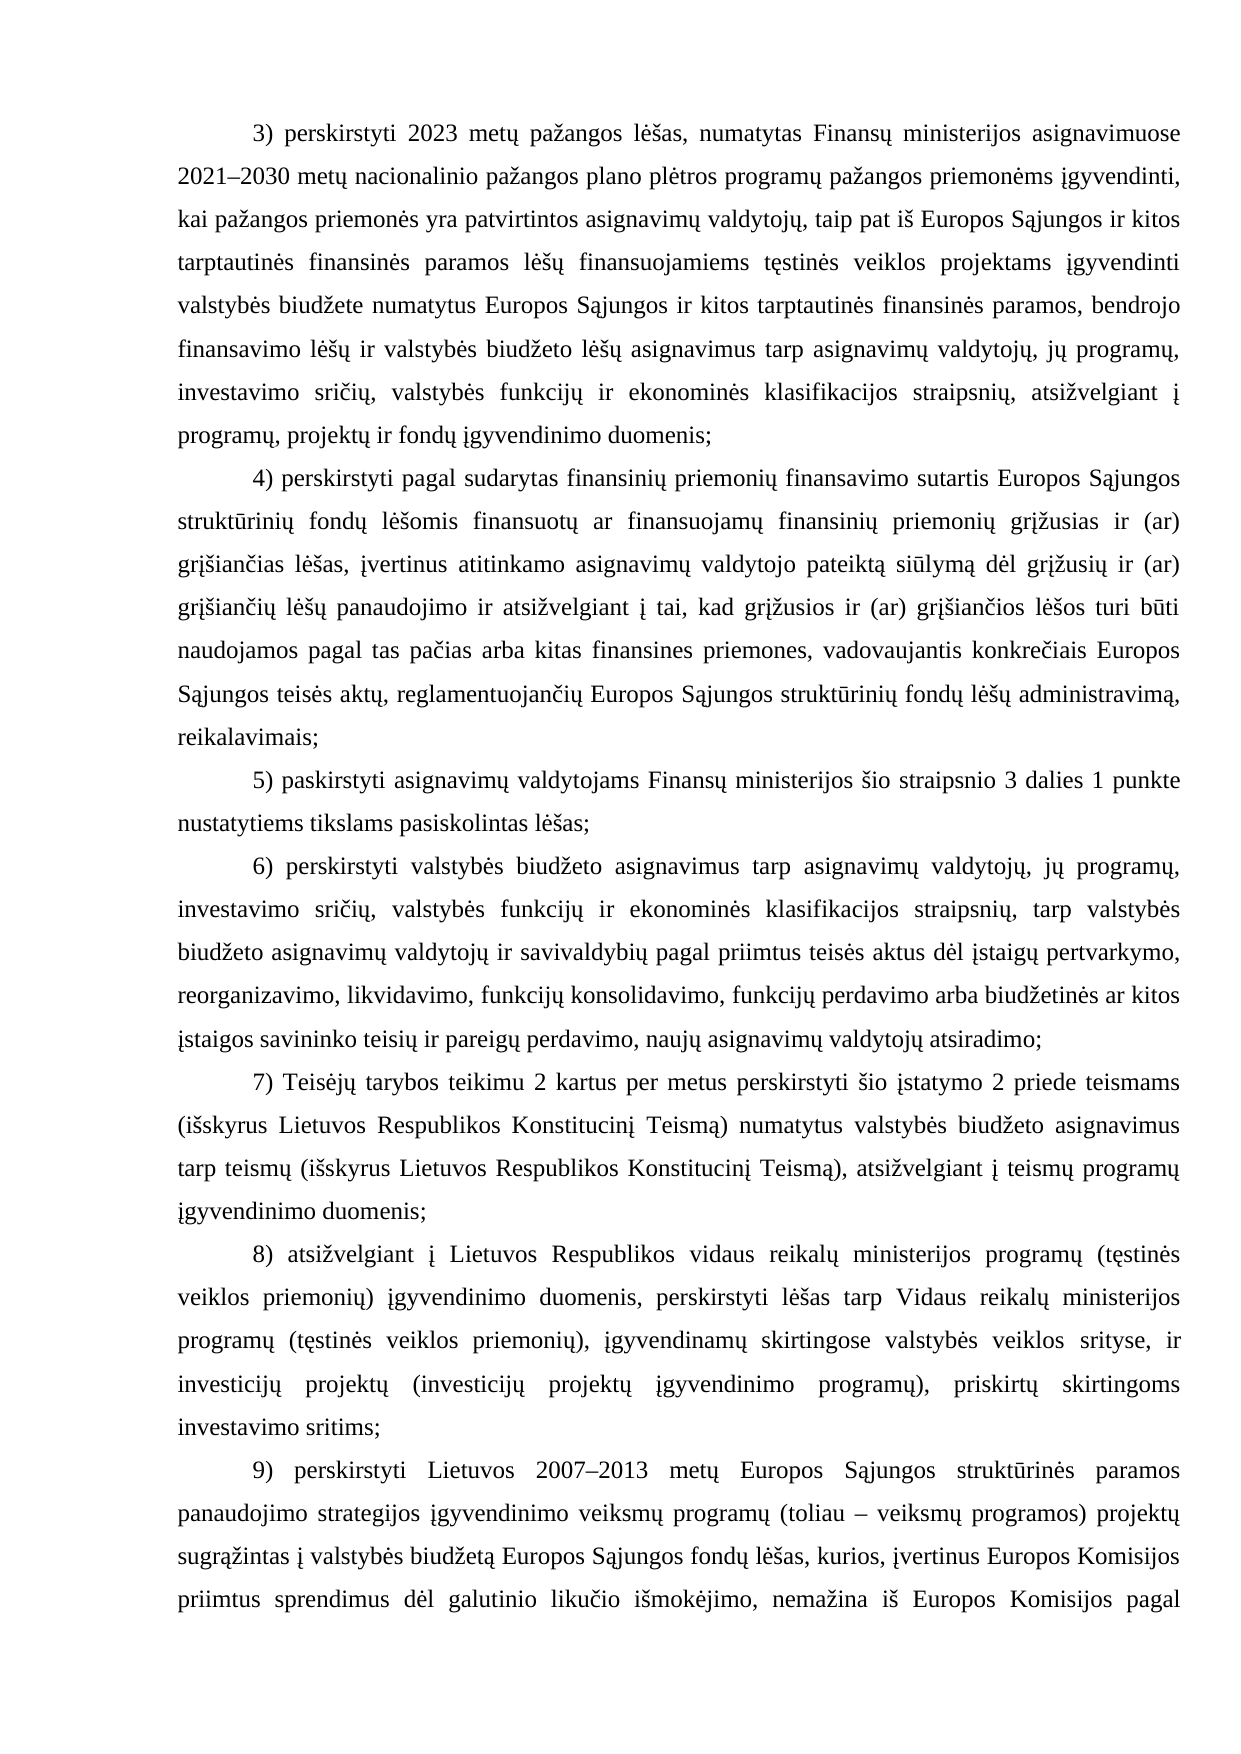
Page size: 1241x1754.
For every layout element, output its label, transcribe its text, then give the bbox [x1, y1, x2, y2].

text 5) paskirstyti asignavimų valdytojams Finansų ministerijos šio straipsnio 3 dalies 1 punkte nustatytiems tikslams pasiskolintas lėšas; [177, 765, 1181, 837]
text 7) Teisėjų tarybos teikimu 2 kartus per metus perskirstyti šio įstatymo 2 priede teismams (išskyrus Lietuvos Respublikos Konstitucinį Teismą) numatytus valstybės biudžeto asignavimus tarp teismų (išskyrus Lietuvos Respublikos Konstitucinį Teismą), atsižvelgiant į teismų programų įgyvendinimo duomenis; [177, 1067, 1181, 1225]
text 4) perskirstyti pagal sudarytas finansinių priemonių finansavimo sutartis Europos Sąjungos struktūrinių fondų lėšomis finansuotų ar finansuojamų finansinių priemonių grįžusias ir (ar) grįšiančias lėšas, įvertinus atitinkamo asignavimų valdytojo pateiktą siūlymą dėl grįžusių ir (ar) grįšiančių lėšų panaudojimo ir atsižvelgiant į tai, kad grįžusios ir (ar) grįšiančios lėšos turi būti naudojamos pagal tas pačias arba kitas finansines priemones, vadovaujantis konkrečiais Europos Sąjungos teisės aktų, reglamentuojančių Europos Sąjungos struktūrinių fondų lėšų administravimą, reikalavimais; [177, 463, 1181, 751]
text 6) perskirstyti valstybės biudžeto asignavimus tarp asignavimų valdytojų, jų programų, investavimo sričių, valstybės funkcijų ir ekonominės klasifikacijos straipsnių, tarp valstybės biudžeto asignavimų valdytojų ir savivaldybių pagal priimtus teisės aktus dėl įstaigų pertvarkymo, reorganizavimo, likvidavimo, funkcijų konsolidavimo, funkcijų perdavimo arba biudžetinės ar kitos įstaigos savininko teisių ir pareigų perdavimo, naujų asignavimų valdytojų atsiradimo; [177, 851, 1181, 1052]
text 3) perskirstyti 2023 metų pažangos lėšas, numatytas Finansų ministerijos asignavimuose 2021–2030 metų nacionalinio pažangos plano plėtros programų pažangos priemonėms įgyvendinti, kai pažangos priemonės yra patvirtintos asignavimų valdytojų, taip pat iš Europos Sąjungos ir kitos tarptautinės finansinės paramos lėšų finansuojamiems tęstinės veiklos projektams įgyvendinti valstybės biudžete numatytus Europos Sąjungos ir kitos tarptautinės finansinės paramos, bendrojo finansavimo lėšų ir valstybės biudžeto lėšų asignavimus tarp asignavimų valdytojų, jų programų, investavimo sričių, valstybės funkcijų ir ekonominės klasifikacijos straipsnių, atsižvelgiant į programų, projektų ir fondų įgyvendinimo duomenis; [177, 118, 1181, 449]
text 9) perskirstyti Lietuvos 2007–2013 metų Europos Sąjungos struktūrinės paramos panaudojimo strategijos įgyvendinimo veiksmų programų (toliau – veiksmų programos) projektų sugrąžintas į valstybės biudžetą Europos Sąjungos fondų lėšas, kurios, įvertinus Europos Komisijos priimtus sprendimus dėl galutinio likučio išmokėjimo, nemažina iš Europos Komisijos pagal [177, 1455, 1181, 1613]
text 8) atsižvelgiant į Lietuvos Respublikos vidaus reikalų ministerijos programų (tęstinės veiklos priemonių) įgyvendinimo duomenis, perskirstyti lėšas tarp Vidaus reikalų ministerijos programų (tęstinės veiklos priemonių), įgyvendinamų skirtingose valstybės veiklos srityse, ir investicijų projektų (investicijų projektų įgyvendinimo programų), priskirtų skirtingoms investavimo sritims; [177, 1239, 1181, 1441]
